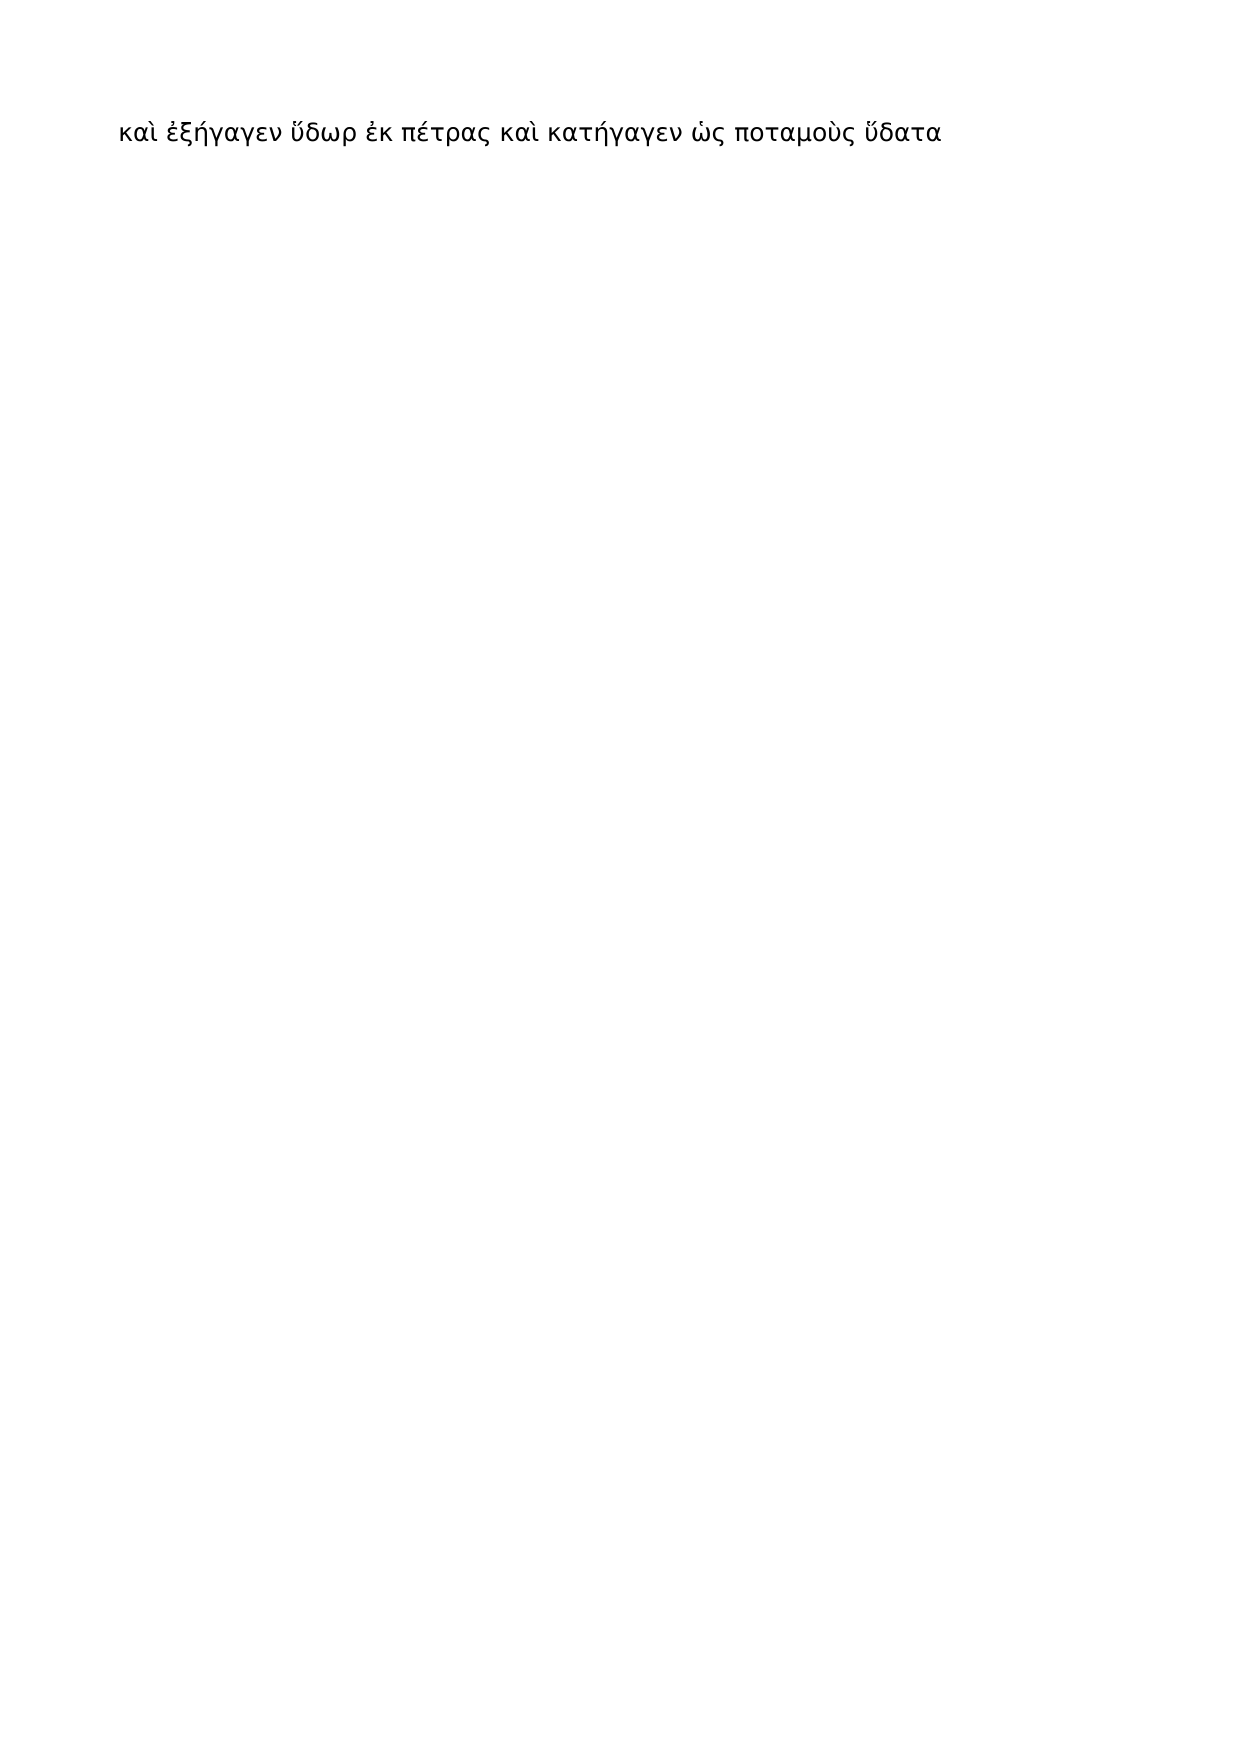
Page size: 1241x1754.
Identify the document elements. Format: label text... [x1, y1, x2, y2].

text καὶ ἐξήγαγεν ὕδωρ ἐκ πέτρας καὶ κατήγαγεν ὡς ποταμοὺς ὕδατα [118, 118, 1122, 147]
